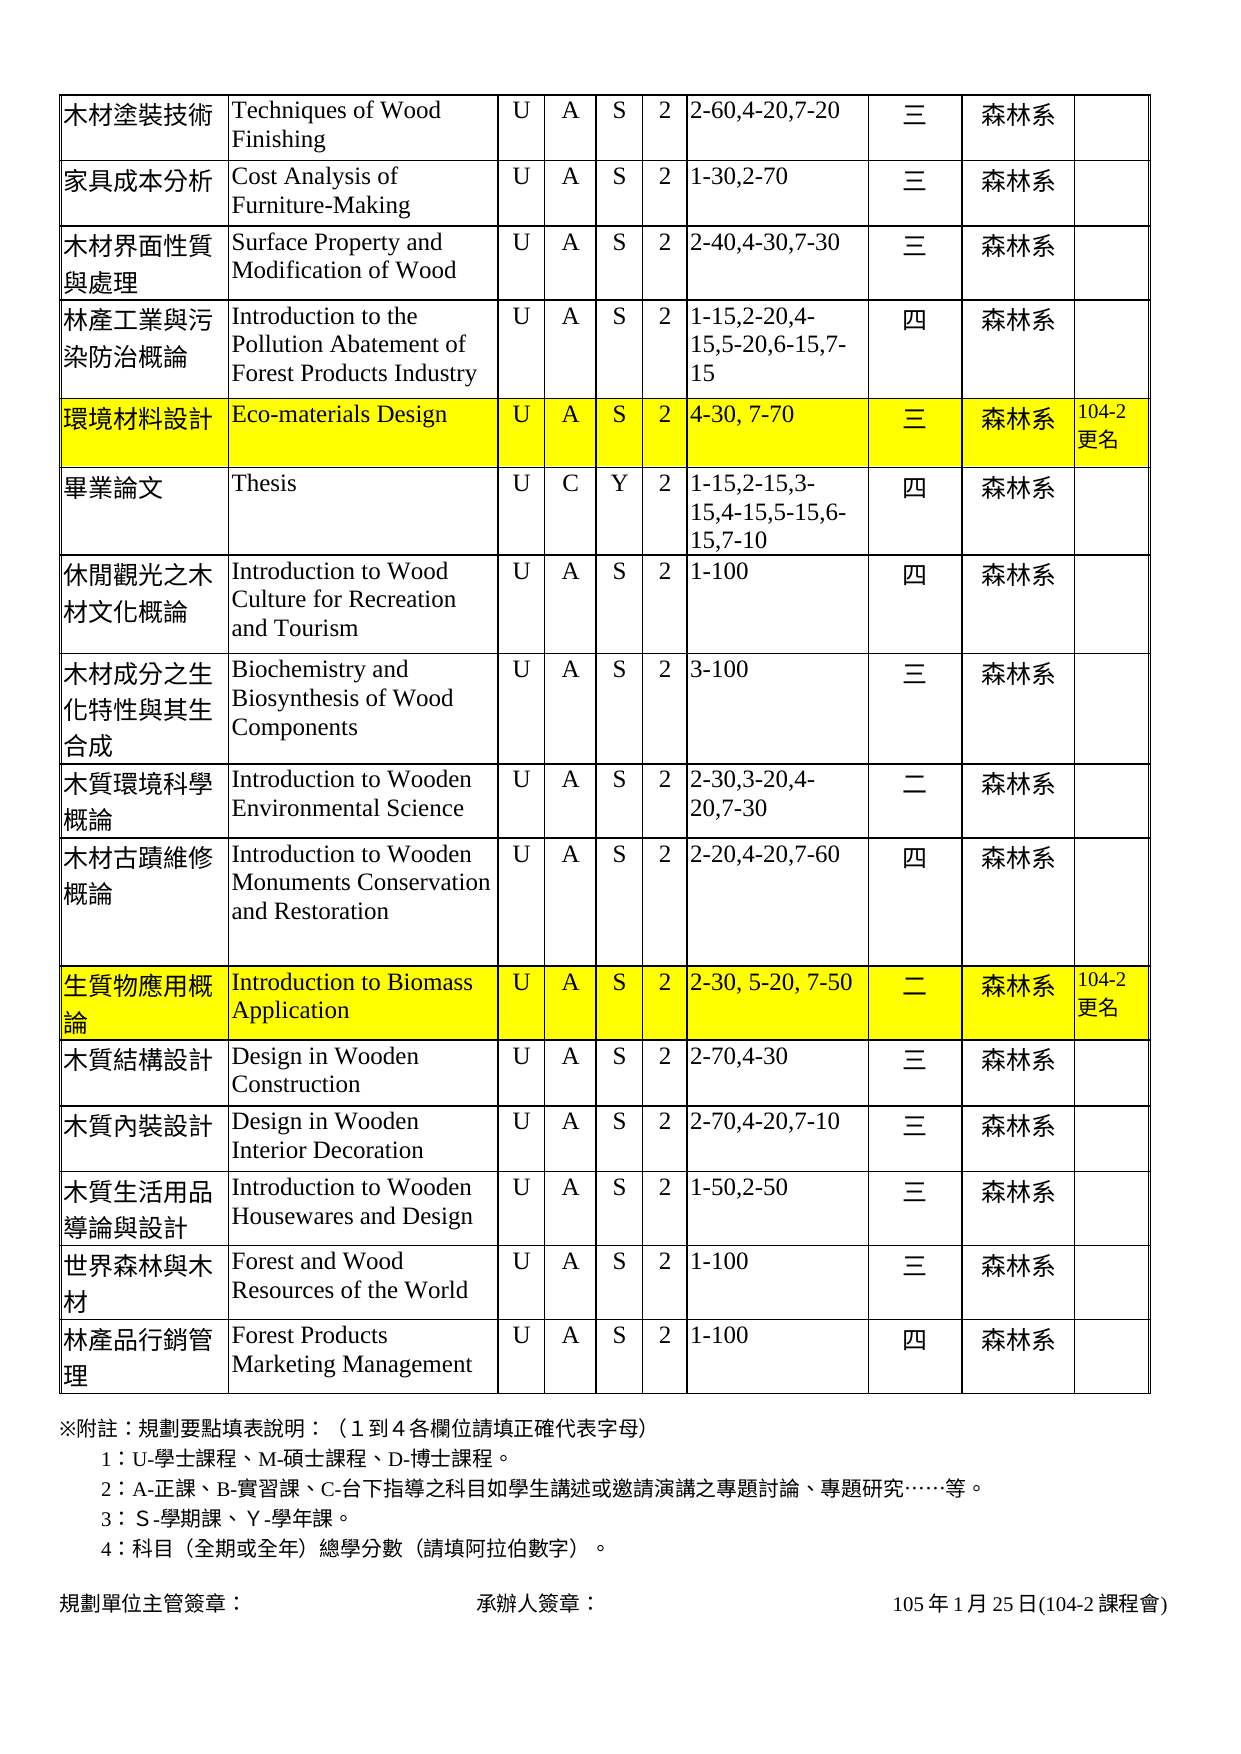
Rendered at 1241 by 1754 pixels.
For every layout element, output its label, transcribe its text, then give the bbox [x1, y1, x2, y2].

table_cell 森林系 [963, 1320, 1074, 1393]
table_cell S [597, 161, 642, 225]
table_cell [1075, 96, 1148, 159]
table_cell 二 [869, 967, 961, 1039]
table_cell A [545, 765, 595, 837]
table_cell 森林系 [963, 96, 1074, 159]
table_cell A [545, 1172, 595, 1244]
table_cell A [545, 556, 595, 653]
table_cell 2 [643, 1320, 686, 1393]
table_cell U [499, 654, 544, 763]
table_cell 2-30,3-20,4-20,7-30 [688, 765, 868, 837]
table_cell [1075, 161, 1148, 225]
table_cell Techniques of Wood Finishing [229, 96, 497, 159]
table_cell [1075, 1246, 1148, 1319]
table_cell 1-15,2-15,3-15,4-15,5-15,6-15,7-10 [688, 468, 868, 554]
table_cell 2 [643, 1041, 686, 1105]
table_cell Introduction to Wooden Monuments Conservation and Restoration [229, 839, 497, 965]
table_cell 木質結構設計 [62, 1041, 228, 1105]
table_cell U [499, 1107, 544, 1171]
table_cell [1075, 1172, 1148, 1244]
table_cell U [499, 1172, 544, 1244]
table_cell Surface Property and Modification of Wood [229, 227, 497, 299]
table_cell S [597, 654, 642, 763]
table_cell Introduction to the Pollution Abatement of Forest Products Industry [229, 301, 497, 398]
table_cell S [597, 765, 642, 837]
table_cell 林產品行銷管理 [62, 1320, 228, 1393]
table_cell 森林系 [963, 1172, 1074, 1244]
table_cell 2 [643, 654, 686, 763]
table_cell 森林系 [963, 967, 1074, 1039]
table_cell 2 [643, 227, 686, 299]
table_cell 2-70,4-20,7-10 [688, 1107, 868, 1171]
table_cell 森林系 [963, 301, 1074, 398]
table_cell 2-20,4-20,7-60 [688, 839, 868, 965]
table_cell Eco-materials Design [229, 399, 497, 466]
table_cell Design in Wooden Construction [229, 1041, 497, 1105]
table_cell U [499, 765, 544, 837]
table_cell 森林系 [963, 468, 1074, 554]
table_cell 2 [643, 967, 686, 1039]
table_cell A [545, 227, 595, 299]
table_cell 畢業論文 [62, 468, 228, 554]
table_cell 2 [643, 161, 686, 225]
table_cell 1-30,2-70 [688, 161, 868, 225]
table_cell 休閒觀光之木材文化概論 [62, 556, 228, 653]
table_cell 森林系 [963, 399, 1074, 466]
table_cell 1-100 [688, 1320, 868, 1393]
table_cell Biochemistry and Biosynthesis of Wood Components [229, 654, 497, 763]
table_cell [1075, 839, 1148, 965]
table_cell Forest Products Marketing Management [229, 1320, 497, 1393]
table_cell 2 [643, 468, 686, 554]
table_cell 2 [643, 556, 686, 653]
table_cell 三 [869, 1246, 961, 1319]
table_cell [1075, 765, 1148, 837]
table_cell 四 [869, 301, 961, 398]
table_cell 家具成本分析 [62, 161, 228, 225]
table_cell U [499, 227, 544, 299]
table_cell S [597, 1107, 642, 1171]
table_cell 三 [869, 161, 961, 225]
table_cell A [545, 1041, 595, 1105]
table_cell U [499, 301, 544, 398]
table_cell 三 [869, 1041, 961, 1105]
table_cell 木材成分之生化特性與其生合成 [62, 654, 228, 763]
table_cell Introduction to Wood Culture for Recreation and Tourism [229, 556, 497, 653]
table_cell 3-100 [688, 654, 868, 763]
table_cell 森林系 [963, 556, 1074, 653]
table_cell U [499, 1041, 544, 1105]
table_cell S [597, 556, 642, 653]
table_cell [1075, 227, 1148, 299]
table_cell 森林系 [963, 1107, 1074, 1171]
table_cell 2-30, 5-20, 7-50 [688, 967, 868, 1039]
table_cell S [597, 967, 642, 1039]
table_cell 三 [869, 1107, 961, 1171]
table_cell [1075, 1320, 1148, 1393]
table_cell U [499, 96, 544, 159]
table_cell 2 [643, 1246, 686, 1319]
table_cell 2-60,4-20,7-20 [688, 96, 868, 159]
table_cell S [597, 301, 642, 398]
table_cell 三 [869, 654, 961, 763]
table_cell U [499, 161, 544, 225]
table_cell U [499, 468, 544, 554]
table_cell 1-15,2-20,4-15,5-20,6-15,7-15 [688, 301, 868, 398]
table_cell 2 [643, 96, 686, 159]
table_cell 三 [869, 227, 961, 299]
table_cell A [545, 839, 595, 965]
table_cell S [597, 96, 642, 159]
table_cell C [545, 468, 595, 554]
table_cell U [499, 399, 544, 466]
table_cell 2 [643, 1172, 686, 1244]
table_cell 三 [869, 399, 961, 466]
table_cell 林產工業與污染防治概論 [62, 301, 228, 398]
table_cell U [499, 556, 544, 653]
table_cell 森林系 [963, 1041, 1074, 1105]
table_cell [1075, 1041, 1148, 1105]
table_cell U [499, 1320, 544, 1393]
table_cell S [597, 1041, 642, 1105]
table_cell 三 [869, 1172, 961, 1244]
table_cell S [597, 1246, 642, 1319]
table_cell 2 [643, 1107, 686, 1171]
table_cell [1075, 556, 1148, 653]
table_cell 森林系 [963, 654, 1074, 763]
table_cell Forest and Wood Resources of the World [229, 1246, 497, 1319]
table_cell 三 [869, 96, 961, 159]
table_cell Thesis [229, 468, 497, 554]
table_cell A [545, 301, 595, 398]
table_cell 木質內裝設計 [62, 1107, 228, 1171]
table_cell 四 [869, 468, 961, 554]
table_cell 木材古蹟維修概論 [62, 839, 228, 965]
table_cell 2 [643, 839, 686, 965]
table_cell 104-2更名 [1075, 399, 1148, 466]
table_cell 環境材料設計 [62, 399, 228, 466]
table_cell S [597, 227, 642, 299]
table_cell 森林系 [963, 839, 1074, 965]
table_cell 104-2更名 [1075, 967, 1148, 1039]
table_cell Y [597, 468, 642, 554]
table_cell S [597, 399, 642, 466]
table_cell 2 [643, 765, 686, 837]
table_cell 二 [869, 765, 961, 837]
table_cell A [545, 1246, 595, 1319]
table_cell 2 [643, 399, 686, 466]
table_cell 2 [643, 301, 686, 398]
table_cell 森林系 [963, 161, 1074, 225]
table_cell Introduction to Wooden Environmental Science [229, 765, 497, 837]
table_cell U [499, 967, 544, 1039]
table_cell 4-30, 7-70 [688, 399, 868, 466]
table_cell 1-50,2-50 [688, 1172, 868, 1244]
table_cell 2-40,4-30,7-30 [688, 227, 868, 299]
table_cell 1-100 [688, 1246, 868, 1319]
table_cell S [597, 1172, 642, 1244]
table_cell 森林系 [963, 765, 1074, 837]
table_cell 木材界面性質與處理 [62, 227, 228, 299]
table_cell U [499, 1246, 544, 1319]
table_cell 2-70,4-30 [688, 1041, 868, 1105]
table_cell A [545, 654, 595, 763]
table_cell 木質生活用品導論與設計 [62, 1172, 228, 1244]
table_cell Cost Analysis of Furniture-Making [229, 161, 497, 225]
table_cell A [545, 1107, 595, 1171]
table_cell Introduction to Wooden Housewares and Design [229, 1172, 497, 1244]
table_cell A [545, 967, 595, 1039]
table_cell 1-100 [688, 556, 868, 653]
table_cell Introduction to Biomass Application [229, 967, 497, 1039]
table_cell 木質環境科學概論 [62, 765, 228, 837]
table_cell A [545, 1320, 595, 1393]
table_cell [1075, 301, 1148, 398]
table_cell S [597, 1320, 642, 1393]
table_cell [1075, 1107, 1148, 1171]
table_cell 四 [869, 839, 961, 965]
table_cell A [545, 399, 595, 466]
table_cell [1075, 468, 1148, 554]
table_cell 世界森林與木材 [62, 1246, 228, 1319]
table_cell 四 [869, 556, 961, 653]
table_cell A [545, 161, 595, 225]
table_cell 生質物應用概論 [62, 967, 228, 1039]
table_cell 木材塗裝技術 [62, 96, 228, 159]
table_cell 森林系 [963, 227, 1074, 299]
table_cell S [597, 839, 642, 965]
table_cell 四 [869, 1320, 961, 1393]
table_cell [1075, 654, 1148, 763]
table_cell A [545, 96, 595, 159]
table_cell 森林系 [963, 1246, 1074, 1319]
table_cell Design in Wooden Interior Decoration [229, 1107, 497, 1171]
table_cell U [499, 839, 544, 965]
